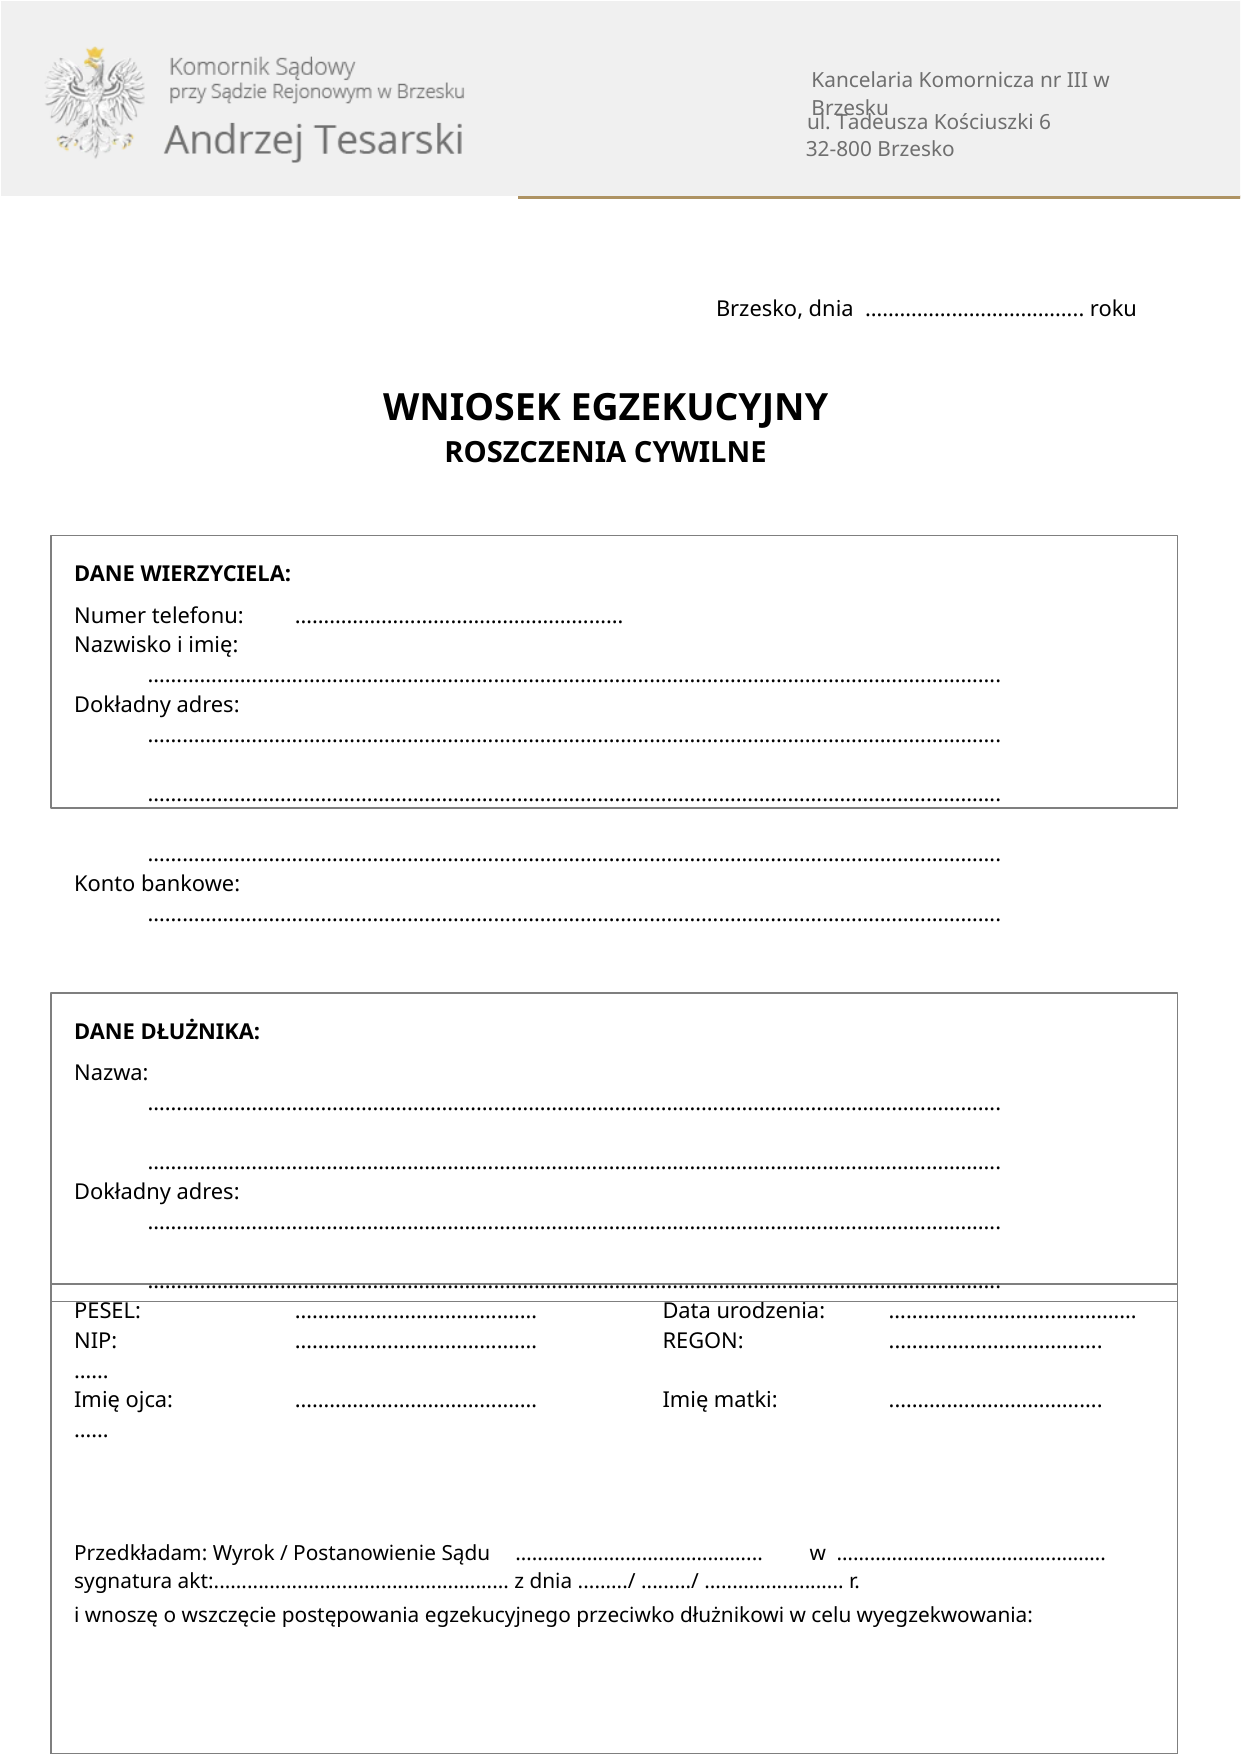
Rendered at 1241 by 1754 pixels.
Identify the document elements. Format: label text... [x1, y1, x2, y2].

text PESEL: …………..………………….…… Data urodzenia: ……………………….…………… [74, 1302, 1137, 1325]
text i wnoszę o wszczęcie postępowania egzekucyjnego przeciwko dłużnikowi w celu wyegzekwowania: [74, 1600, 1137, 1628]
text …………………………………………………………………………………………………………………………………. [74, 1285, 1137, 1295]
text …………………………………………………………………………………………………………………………………. [74, 1236, 1137, 1283]
text DANE WIERZYCIELA: [74, 558, 1137, 588]
text Nazwisko i imię: …………………………………………………………………………………………………………………………………. [74, 629, 1137, 689]
text ROSZCZENIA CYWILNE [74, 431, 1137, 471]
text Nazwa: …………………………………………………………………………………………………………………………………. [74, 1057, 1137, 1116]
text Dokładny adres: …………………………………………………………………………………………………………………………………. [74, 689, 1137, 748]
text Imię ojca: …………..………………….…… Imię matki: .…………..………………….…… [74, 1384, 1137, 1444]
text Numer telefonu: ………………………………………………… [74, 599, 1137, 629]
text …………………………………………………………………………………………………………………………………. [74, 748, 1137, 807]
text DANE DŁUŻNIKA: [74, 1016, 1137, 1045]
text Konto bankowe: …………………………………………………………………………………………………………………………………. [74, 868, 1137, 927]
text Dokładny adres: …………………………………………………………………………………………………………………………………. [74, 1176, 1137, 1236]
text NIP: …………..………………….…… REGON: .…………..………………….…… [74, 1325, 1137, 1384]
text …………………………………………………………………………………………………………………………………. [74, 809, 1137, 868]
text WNIOSEK EGZEKUCYJNY [74, 380, 1137, 431]
text …………………………………………………………………………………………………………………………………. [74, 1116, 1137, 1176]
text Brzesko, dnia ……………………………….. roku [74, 293, 1137, 322]
text [74, 1295, 1137, 1301]
text Przedkładam: Wyrok / Postanowienie Sądu ……………..………………….…... w …………………………………………. sygnatura akt:..................................................... z dnia ........./ ........./ ......................... r. [74, 1538, 1137, 1594]
